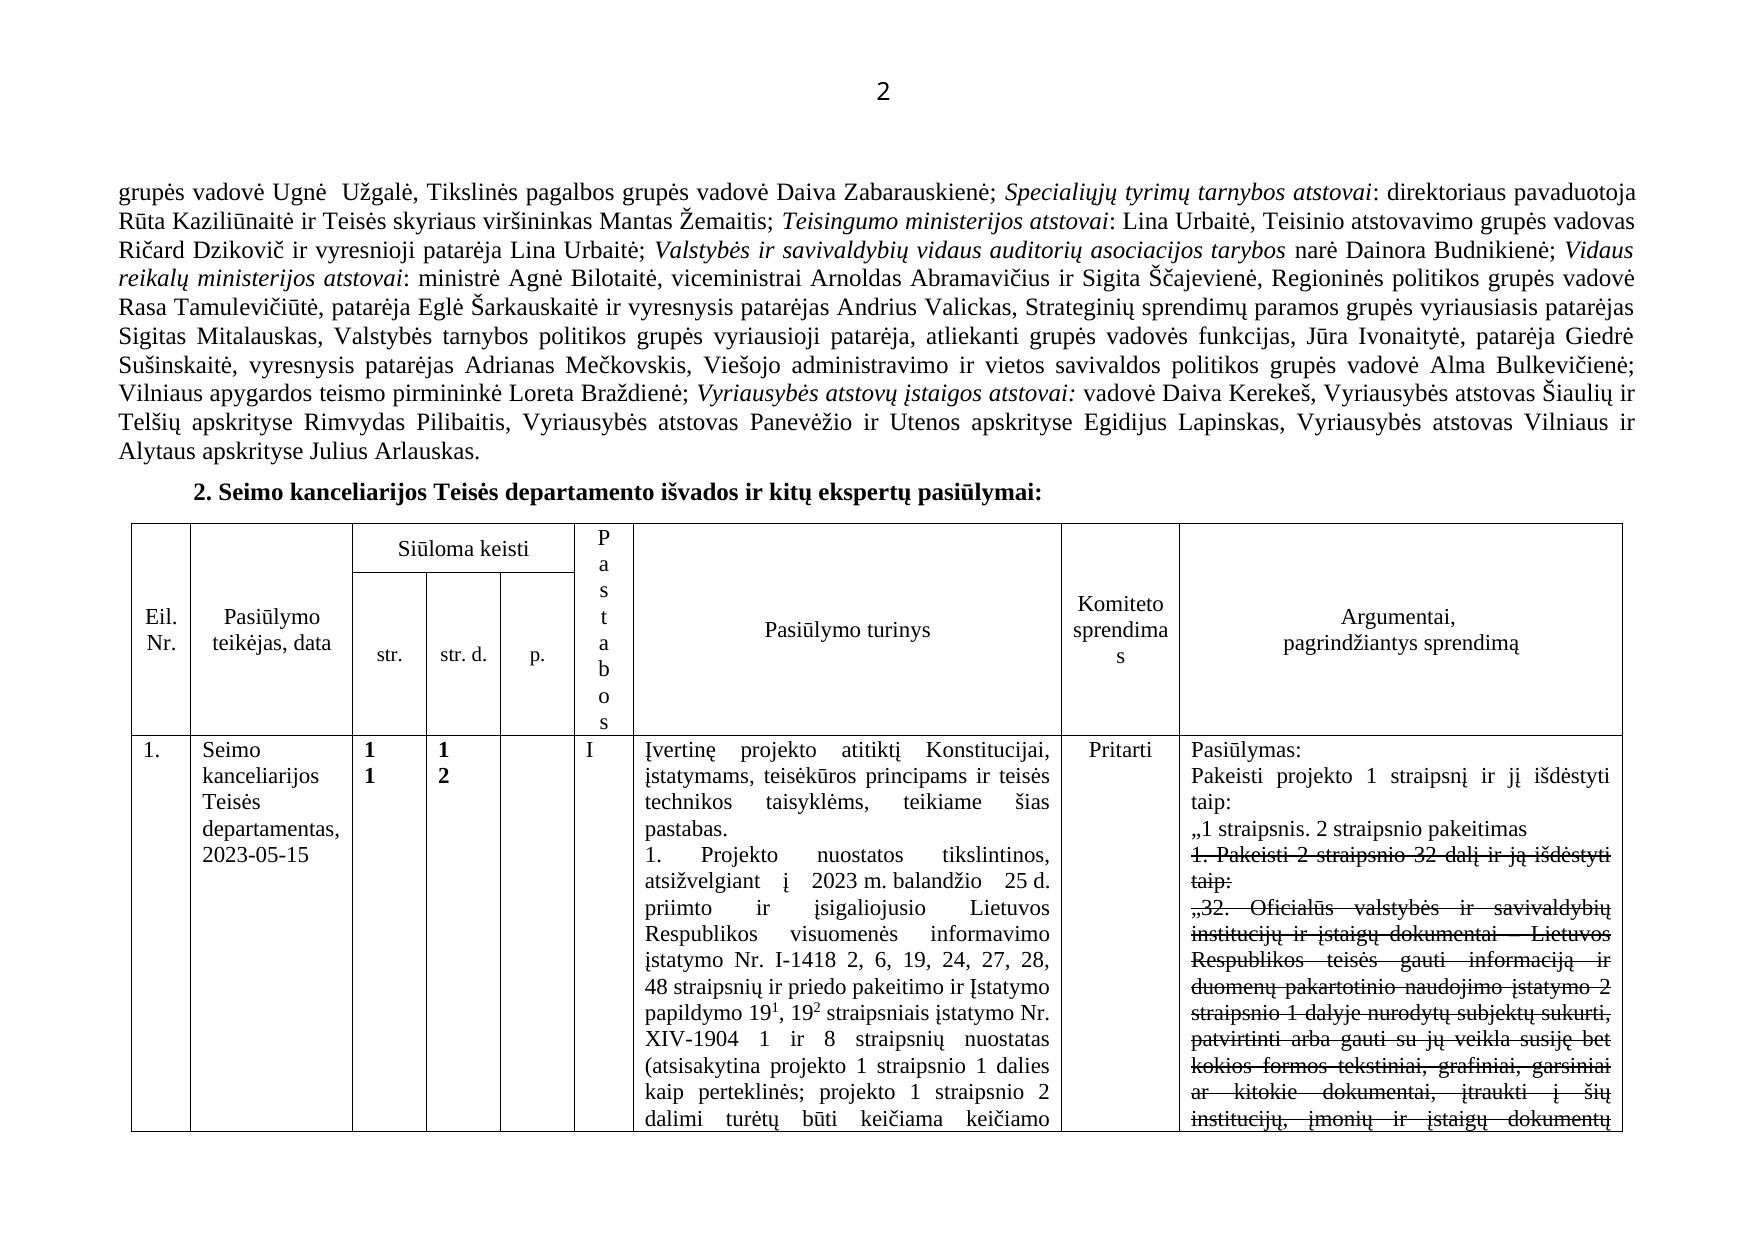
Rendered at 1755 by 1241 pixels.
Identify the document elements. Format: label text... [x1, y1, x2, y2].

table_cell 1. [132, 736, 190, 1131]
table_header Pasiūlymo turinys [634, 524, 1061, 734]
table_cell Įvertinę projekto atitiktį Konstitucijai, įstatymams, teisėkūros principams ir teisės technikos taisyklėms, teikiame šias pastabas. 1. Projekto nuostatos tikslintinos, atsižvelgiant į 2023 m. balandžio 25 d. priimto ir įsigaliojusio Lietuvos Respublikos visuomenės informavimo įstatymo Nr. I-1418 2, 6, 19, 24, 27, 28, 48 straipsnių ir priedo pakeitimo ir Įstatymo papildymo 191, 192 straipsniais įstatymo Nr. XIV-1904 1 ir 8 straipsnių nuostatas (atsisakytina projekto 1 straipsnio 1 dalies kaip perteklinės; projekto 1 straipsnio 2 dalimi turėtų būti keičiama keičiamo [634, 736, 1061, 1131]
table_cell Seimo kanceliarijos Teisės departamentas, 2023-05-15 [191, 736, 352, 1131]
table_cell I [575, 736, 633, 1131]
table_cell Pritarti [1062, 736, 1179, 1131]
table_cell str. [353, 573, 426, 734]
text 2. Seimo kanceliarijos Teisės departamento išvados ir kitų ekspertų pasiūlymai: [118, 477, 1636, 506]
table_cell [501, 736, 574, 1131]
table_header Pasiūlymo teikėjas, data [191, 524, 352, 734]
table_header Komiteto sprendimas [1062, 524, 1179, 734]
table_cell 1 2 [427, 736, 500, 1131]
table_header Eil. Nr. [132, 524, 190, 734]
table_cell 1 1 [353, 736, 426, 1131]
table_cell Pasiūlymas: Pakeisti projekto 1 straipsnį ir jį išdėstyti taip: „1 straipsnis. 2 straipsnio pakeitimas 1. Pakeisti 2 straipsnio 32 dalį ir ją išdėstyti taip: „32. Oficialūs valstybės ir savivaldybių institucijų ir įstaigų dokumentai – Lietuvos Respublikos teisės gauti informaciją ir duomenų pakartotinio naudojimo įstatymo 2 straipsnio 1 dalyje nurodytų subjektų sukurti, patvirtinti arba gauti su jų veikla susiję bet kokios formos tekstiniai, grafiniai, garsiniai ar kitokie dokumentai, įtraukti į šių institucijų, įmonių ir įstaigų dokumentų [1180, 736, 1622, 1131]
table_header Siūloma keisti [353, 524, 574, 572]
table_cell str. d. [427, 573, 500, 734]
table_header Argumentai, pagrindžiantys sprendimą [1180, 524, 1622, 734]
text grupės vadovė Ugnė Užgalė, Tikslinės pagalbos grupės vadovė Daiva Zabarauskienė; Specialiųjų tyrimų tarnybos atstovai: direktoriaus pavaduotoja Rūta Kaziliūnaitė ir Teisės skyriaus viršininkas Mantas Žemaitis; Teisingumo ministerijos atstovai: Lina Urbaitė, Teisinio atstovavimo grupės vadovas Ričard Dzikovič ir vyresnioji patarėja Lina Urbaitė; Valstybės ir savivaldybių vidaus auditorių asociacijos tarybos narė Dainora Budnikienė; Vidaus reikalų ministerijos atstovai: ministrė Agnė Bilotaitė, viceministrai Arnoldas Abramavičius ir Sigita Ščajevienė, Regioninės politikos grupės vadovė Rasa Tamulevičiūtė, patarėja Eglė Šarkauskaitė ir vyresnysis patarėjas Andrius Valickas, Strateginių sprendimų paramos grupės vyriausiasis patarėjas Sigitas Mitalauskas, Valstybės tarnybos politikos grupės vyriausioji patarėja, atliekanti grupės vadovės funkcijas, Jūra Ivonaitytė, patarėja Giedrė Sušinskaitė, vyresnysis patarėjas Adrianas Mečkovskis, Viešojo administravimo ir vietos savivaldos politikos grupės vadovė Alma Bulkevičienė; Vilniaus apygardos teismo pirmininkė Loreta Braždienė; Vyriausybės atstovų įstaigos atstovai: vadovė Daiva Kerekeš, Vyriausybės atstovas Šiaulių ir Telšių apskrityse Rimvydas Pilibaitis, Vyriausybės atstovas Panevėžio ir Utenos apskrityse Egidijus Lapinskas, Vyriausybės atstovas Vilniaus ir Alytaus apskrityse Julius Arlauskas. [118, 177, 1636, 465]
table_cell p. [501, 573, 574, 734]
table_header Pastabos [575, 524, 633, 734]
